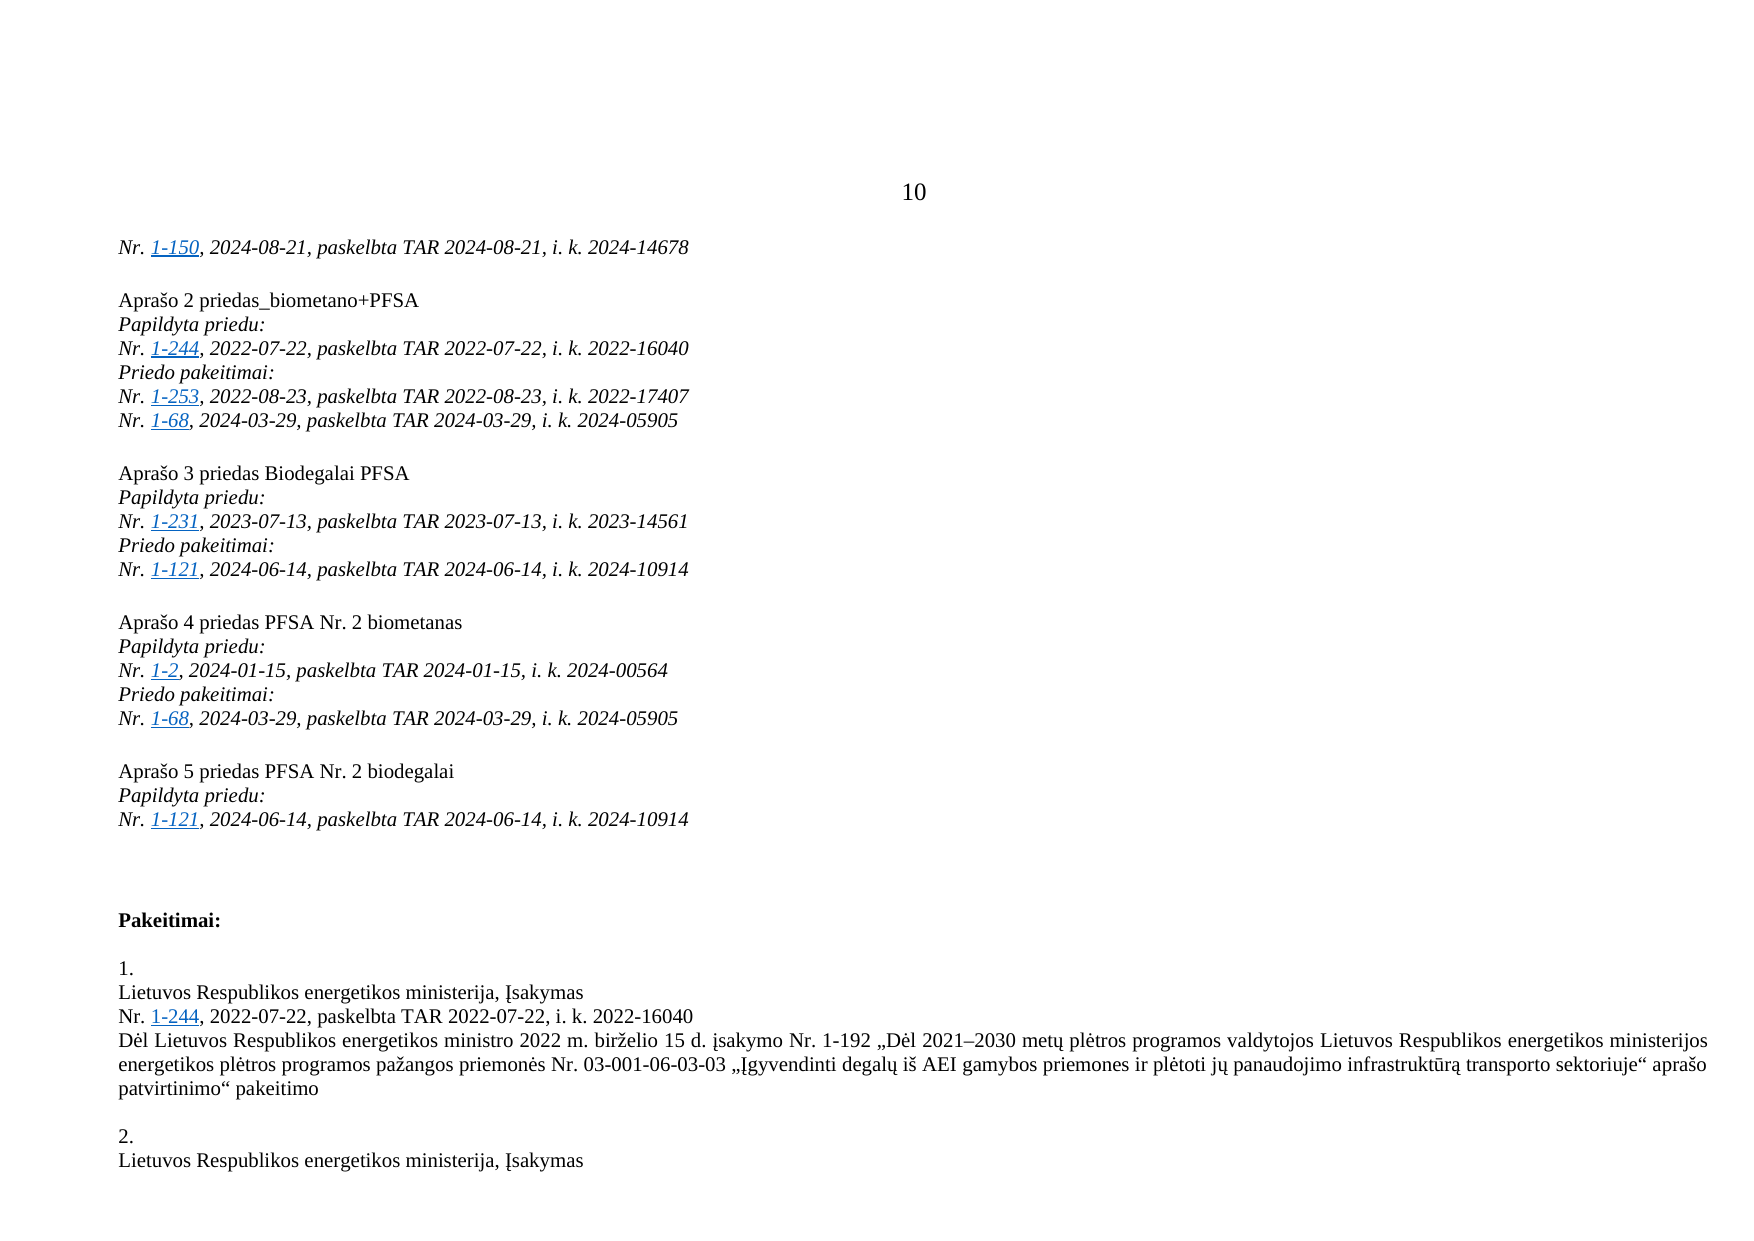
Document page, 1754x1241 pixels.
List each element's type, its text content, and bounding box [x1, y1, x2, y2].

text Aprašo 4 priedas PFSA Nr. 2 biometanas [118, 610, 1709, 634]
text Priedo pakeitimai: [118, 533, 1709, 557]
text Nr. 1-244, 2022-07-22, paskelbta TAR 2022-07-22, i. k. 2022-16040 [118, 1004, 1709, 1028]
text Lietuvos Respublikos energetikos ministerija, Įsakymas [118, 1148, 1709, 1172]
text Nr. 1-121, 2024-06-14, paskelbta TAR 2024-06-14, i. k. 2024-10914 [118, 807, 1709, 831]
text Papildyta priedu: [118, 485, 1709, 509]
text Aprašo 5 priedas PFSA Nr. 2 biodegalai [118, 759, 1709, 783]
text Priedo pakeitimai: [118, 682, 1709, 706]
text Nr. 1-244, 2022-07-22, paskelbta TAR 2022-07-22, i. k. 2022-16040 [118, 336, 1709, 360]
text Papildyta priedu: [118, 634, 1709, 658]
text Nr. 1-150, 2024-08-21, paskelbta TAR 2024-08-21, i. k. 2024-14678 [118, 235, 1709, 259]
text 1. [118, 956, 1709, 980]
text Priedo pakeitimai: [118, 360, 1709, 384]
text Papildyta priedu: [118, 312, 1709, 336]
text Lietuvos Respublikos energetikos ministerija, Įsakymas [118, 980, 1709, 1004]
text Aprašo 2 priedas_biometano+PFSA [118, 287, 1709, 312]
text Nr. 1-253, 2022-08-23, paskelbta TAR 2022-08-23, i. k. 2022-17407 [118, 384, 1709, 408]
text Nr. 1-68, 2024-03-29, paskelbta TAR 2024-03-29, i. k. 2024-05905 [118, 408, 1709, 432]
text Nr. 1-121, 2024-06-14, paskelbta TAR 2024-06-14, i. k. 2024-10914 [118, 557, 1709, 581]
text Aprašo 3 priedas Biodegalai PFSA [118, 461, 1709, 485]
text Nr. 1-2, 2024-01-15, paskelbta TAR 2024-01-15, i. k. 2024-00564 [118, 658, 1709, 682]
text Pakeitimai: [118, 908, 1709, 932]
text 2. [118, 1124, 1709, 1148]
text Nr. 1-68, 2024-03-29, paskelbta TAR 2024-03-29, i. k. 2024-05905 [118, 706, 1709, 730]
text Nr. 1-231, 2023-07-13, paskelbta TAR 2023-07-13, i. k. 2023-14561 [118, 509, 1709, 533]
text Dėl Lietuvos Respublikos energetikos ministro 2022 m. birželio 15 d. įsakymo Nr. 1-192 „Dėl 2021–2030 metų plėtros programos valdytojos Lietuvos Respublikos energetikos ministerijos energetikos plėtros programos pažangos priemonės Nr. 03-001-06-03-03 „Įgyvendinti degalų iš AEI gamybos priemones ir plėtoti jų panaudojimo infrastruktūrą transporto sektoriuje“ aprašo patvirtinimo“ pakeitimo [118, 1028, 1709, 1100]
text Papildyta priedu: [118, 783, 1709, 807]
